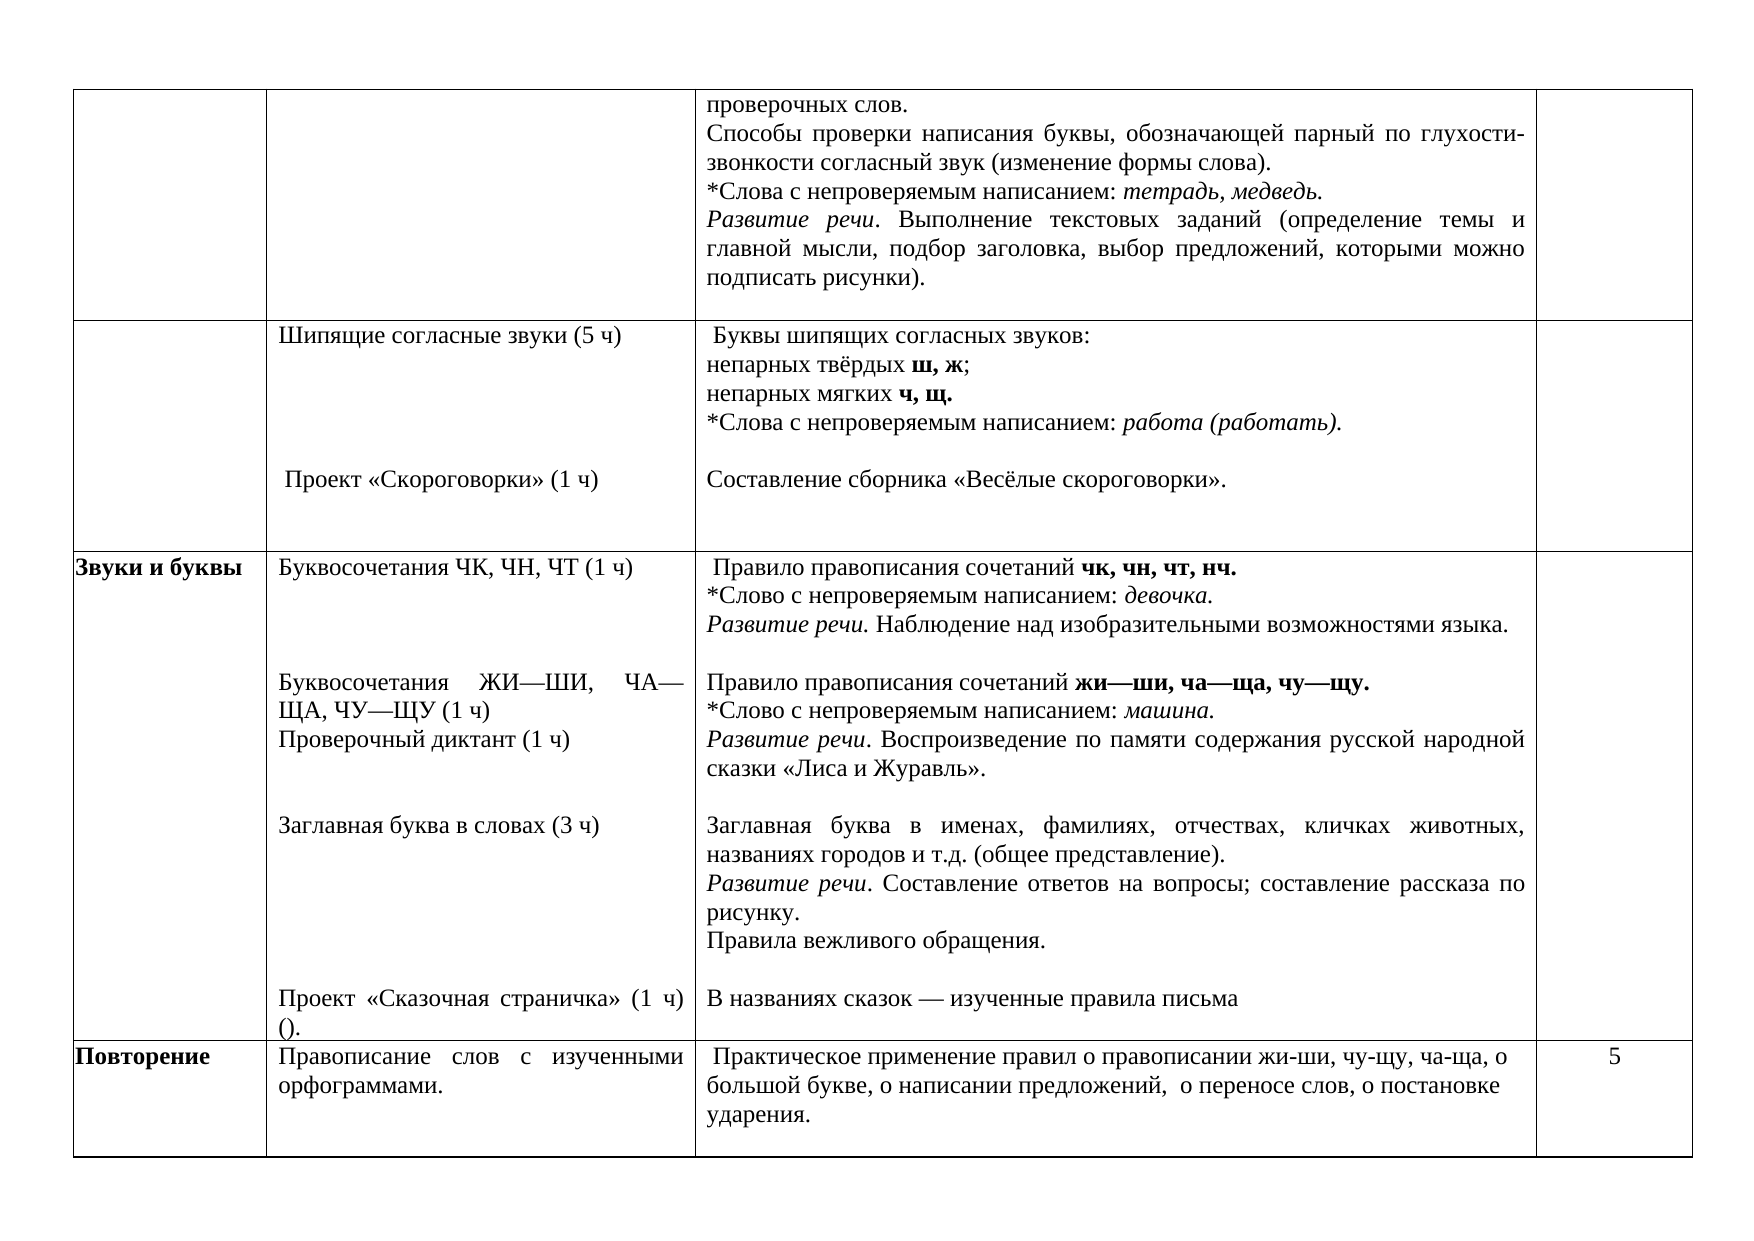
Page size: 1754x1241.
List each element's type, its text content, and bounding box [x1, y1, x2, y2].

table_cell [1537, 321, 1692, 551]
table_cell Буквосочетания ЧК, ЧН, ЧТ (1 ч) Буквосочетания ЖИ—ШИ, ЧА—ЩА, ЧУ—ЩУ (1 ч) Проверочный диктант (1 ч) Заглавная буква в словах (3 ч) Проект «Сказочная страничка» (1 ч) (). [267, 552, 695, 1040]
table_cell Правописание слов с изученными орфограммами. [267, 1041, 695, 1156]
table_cell Шипящие согласные звуки (5 ч) Проект «Скороговорки» (1 ч) [267, 321, 695, 551]
table_cell Практическое применение правил о правописании жи-ши, чу-щу, ча-ща, о большой букве, о написании предложений, о переносе слов, о постановке ударения. [696, 1041, 1536, 1156]
table_cell [1537, 90, 1692, 319]
table_cell Правило правописания сочетаний чк, чн, чт, нч. *Слово с непроверяемым написанием: девочка. Развитие речи. Наблюдение над изобразительными возможностями языка. Правило правописания сочетаний жи—ши, ча—ща, чу—щу. *Слово с непроверяемым написанием: машина. Развитие речи. Воспроизведение по памяти содержания русской народной сказки «Лиса и Журавль». Заглавная буква в именах, фамилиях, отчествах, кличках животных, названиях городов и т.д. (общее представление). Развитие речи. Составление ответов на вопросы; составление рассказа по рисунку. Правила вежливого обращения. В названиях сказок — изученные правила письма [696, 552, 1536, 1040]
table_cell Буквы шипящих согласных звуков: непарных твёрдых ш, ж; непарных мягких ч, щ. *Слова с непроверяемым написанием: работа (работать). Составление сборника «Весёлые скороговорки». [696, 321, 1536, 551]
table_cell проверочных слов. Способы проверки написания буквы, обозначающей парный по глухости-звонкости согласный звук (изменение формы слова). *Слова с непроверяемым написанием: тетрадь, медведь. Развитие речи. Выполнение текстовых заданий (определение темы и главной мысли, подбор заголовка, выбор предложений, которыми можно подписать рисунки). [696, 90, 1536, 319]
table_cell [1537, 552, 1692, 1040]
table_cell Повторение [74, 1041, 266, 1156]
table_cell 5 [1537, 1041, 1692, 1156]
table_cell [74, 321, 266, 551]
table_cell Звуки и буквы [74, 552, 266, 1040]
table_cell [267, 90, 695, 319]
table_cell [74, 90, 266, 319]
